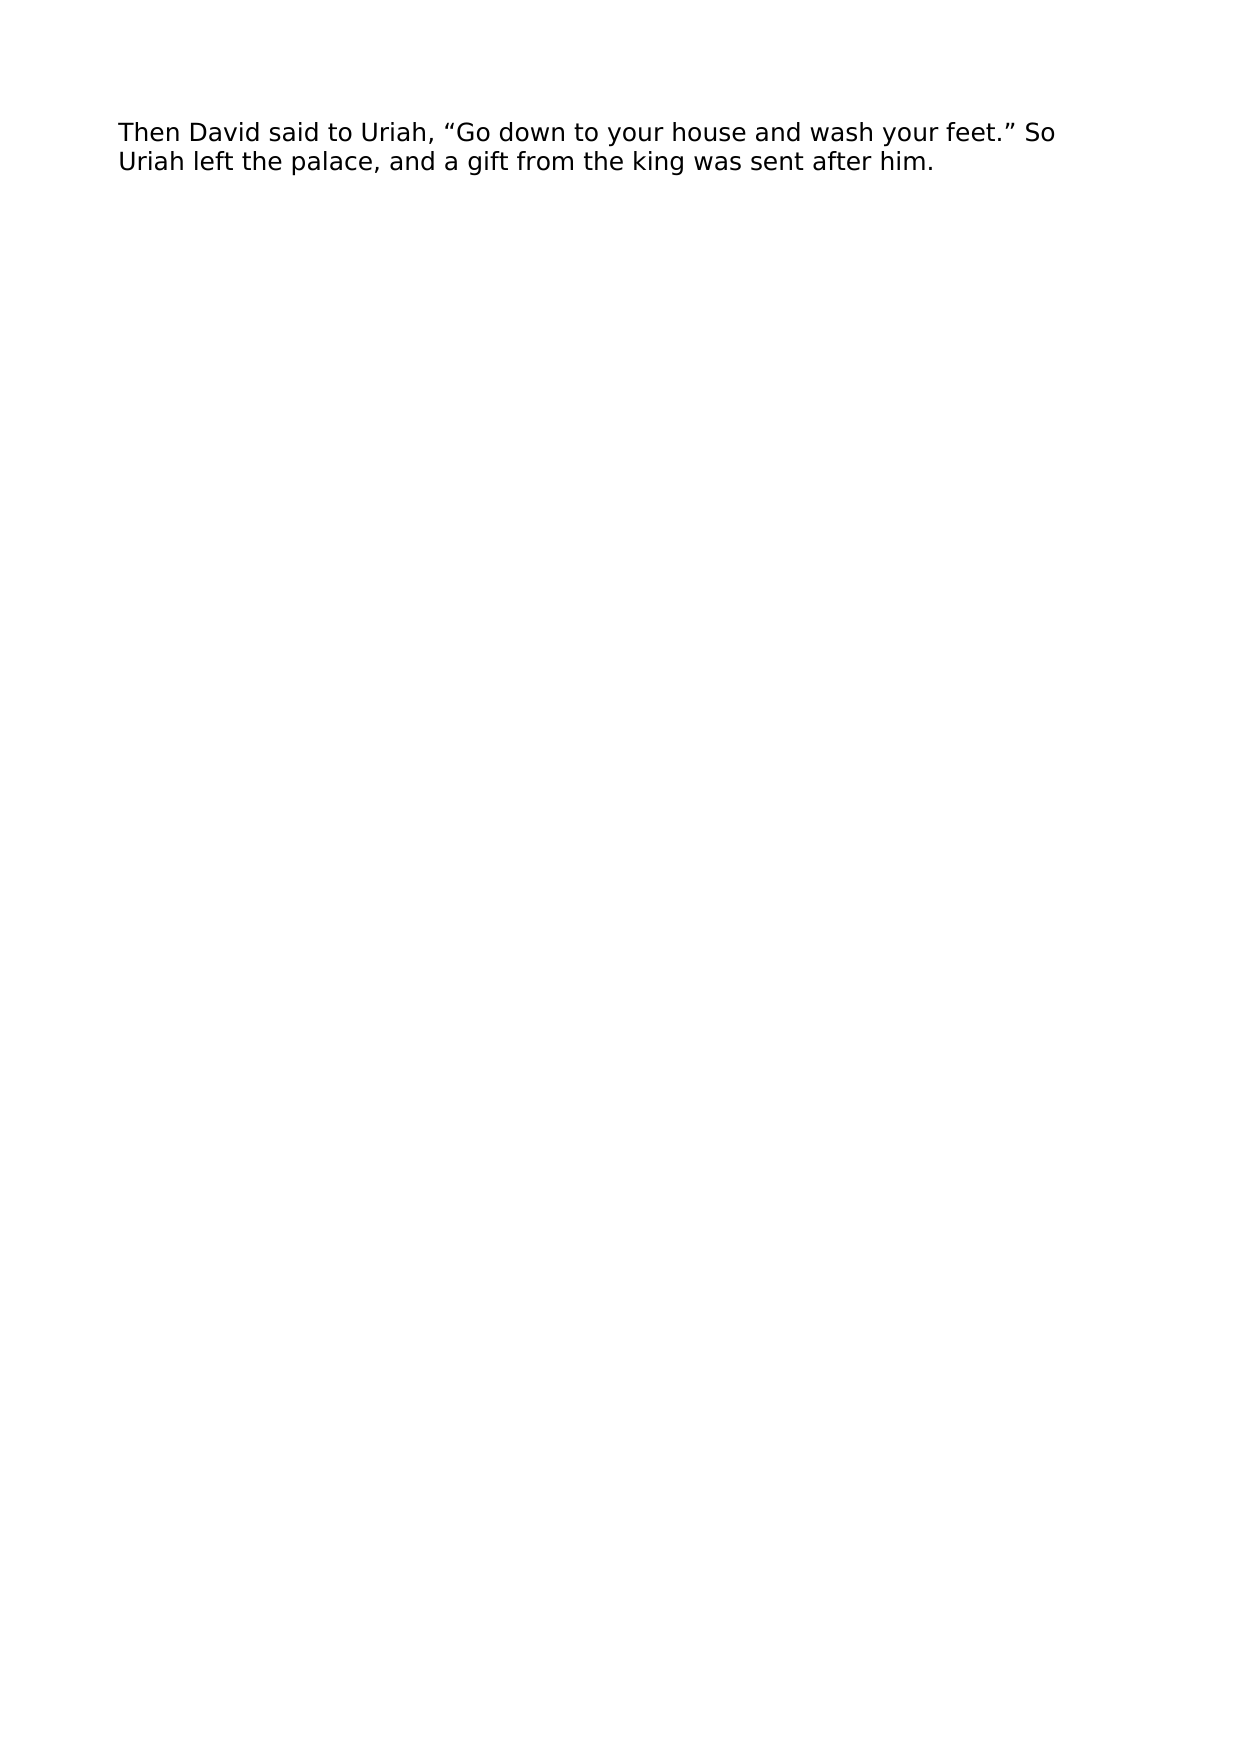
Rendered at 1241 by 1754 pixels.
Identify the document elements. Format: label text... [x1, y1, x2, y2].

text Then David said to Uriah, “Go down to your house and wash your feet.” So Uriah left the palace, and a gift from the king was sent after him. [118, 118, 1122, 176]
